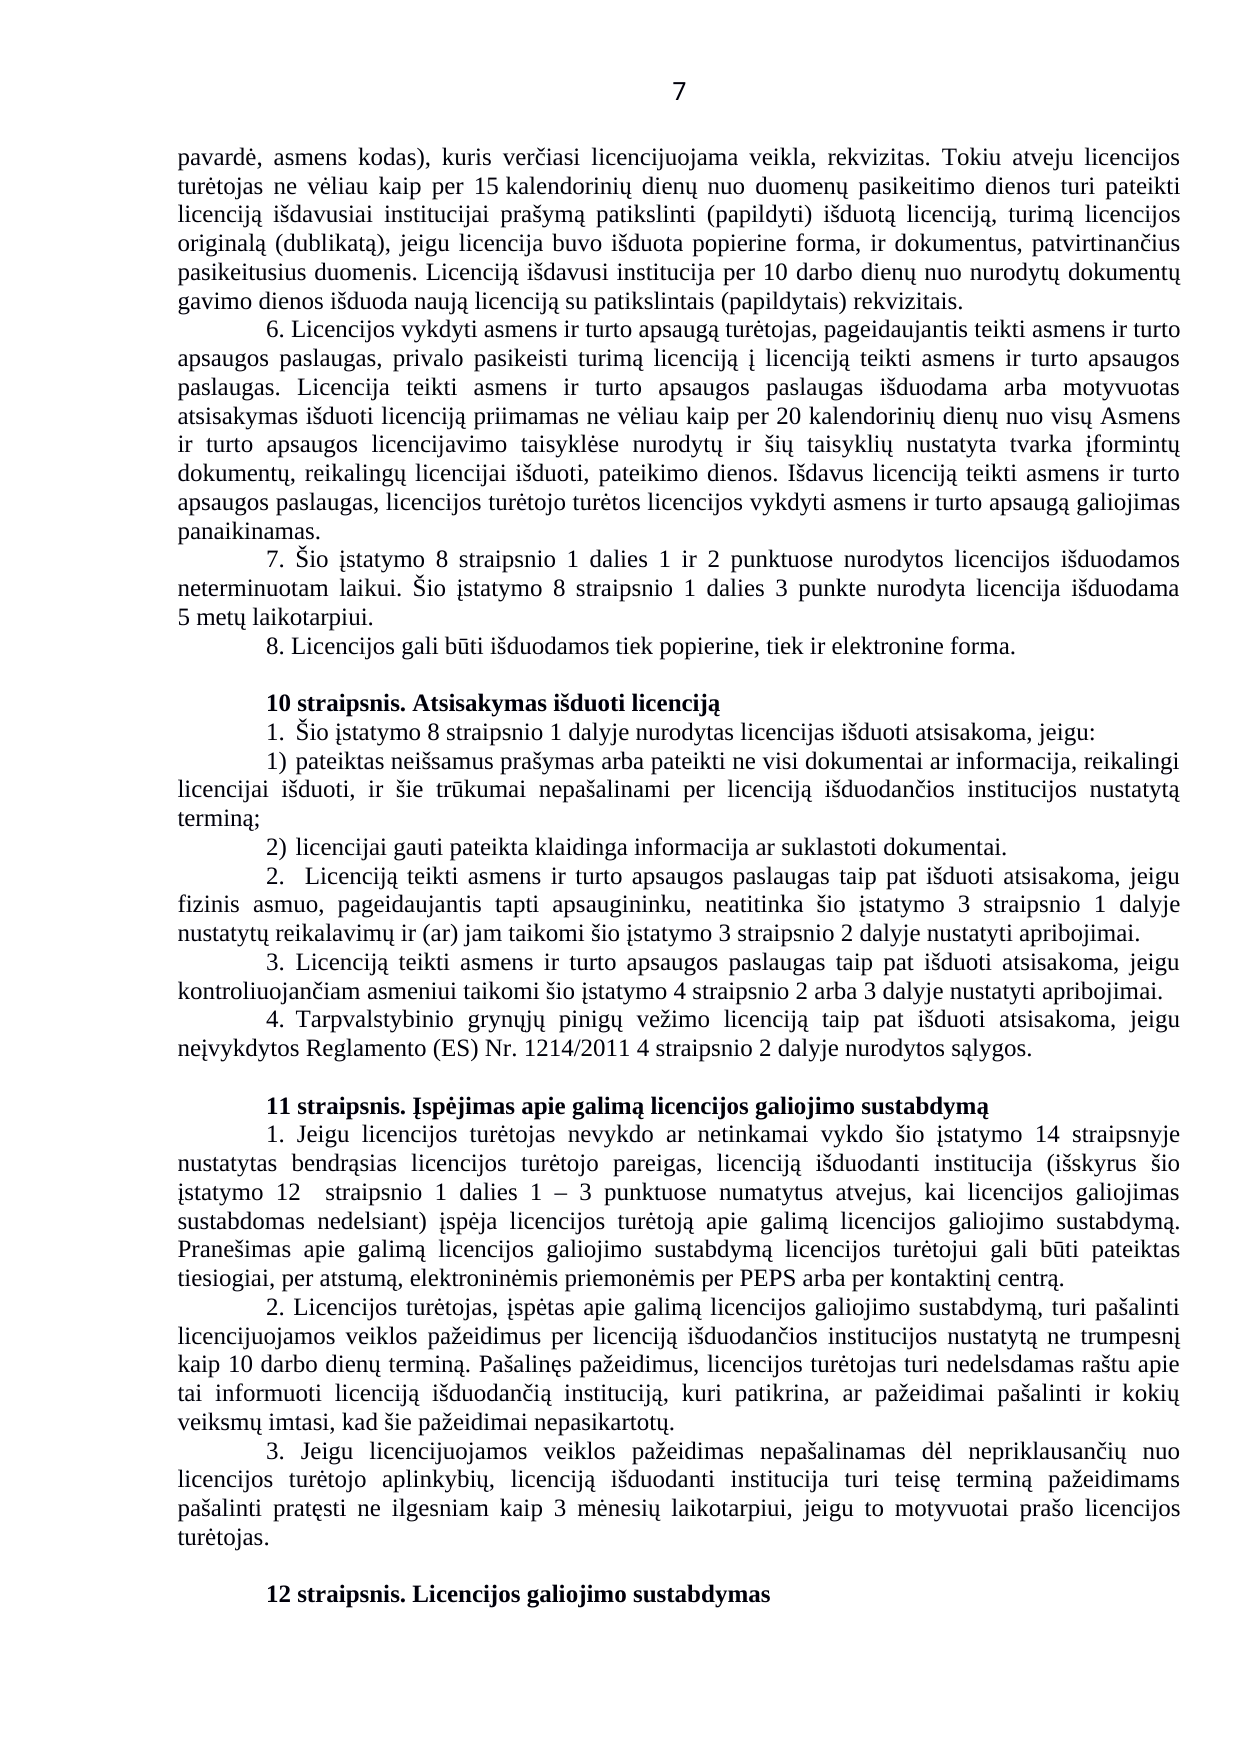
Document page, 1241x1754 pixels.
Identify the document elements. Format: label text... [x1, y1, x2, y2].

text 2) licencijai gauti pateikta klaidinga informacija ar suklastoti dokumentai. [177, 832, 1181, 861]
text 2. Licenciją teikti asmens ir turto apsaugos paslaugas taip pat išduoti atsisakoma, jeigu fizinis asmuo, pageidaujantis tapti apsaugininku, neatitinka šio įstatymo 3 straipsnio 1 dalyje nustatytų reikalavimų ir (ar) jam taikomi šio įstatymo 3 straipsnio 2 dalyje nustatyti apribojimai. [177, 861, 1181, 947]
text 7. Šio įstatymo 8 straipsnio 1 dalies 1 ir 2 punktuose nurodytos licencijos išduodamos neterminuotam laikui. Šio įstatymo 8 straipsnio 1 dalies 3 punkte nurodyta licencija išduodama 5 metų laikotarpiui. [177, 544, 1181, 631]
text 3. Jeigu licencijuojamos veiklos pažeidimas nepašalinamas dėl nepriklausančių nuo licencijos turėtojo aplinkybių, licenciją išduodanti institucija turi teisę terminą pažeidimams pašalinti pratęsti ne ilgesniam kaip 3 mėnesių laikotarpiui, jeigu to motyvuotai prašo licencijos turėtojas. [177, 1436, 1181, 1551]
text 4. Tarpvalstybinio grynųjų pinigų vežimo licenciją taip pat išduoti atsisakoma, jeigu neįvykdytos Reglamento (ES) Nr. 1214/2011 4 straipsnio 2 dalyje nurodytos sąlygos. [177, 1004, 1181, 1062]
text pavardė, asmens kodas), kuris verčiasi licencijuojama veikla, rekvizitas. Tokiu atveju licencijos turėtojas ne vėliau kaip per 15 kalendorinių dienų nuo duomenų pasikeitimo dienos turi pateikti licenciją išdavusiai institucijai prašymą patikslinti (papildyti) išduotą licenciją, turimą licencijos originalą (dublikatą), jeigu licencija buvo išduota popierine forma, ir dokumentus, patvirtinančius pasikeitusius duomenis. Licenciją išdavusi institucija per 10 darbo dienų nuo nurodytų dokumentų gavimo dienos išduoda naują licenciją su patikslintais (papildytais) rekvizitais. [177, 142, 1181, 314]
text 10 straipsnis. Atsisakymas išduoti licenciją [177, 688, 1181, 717]
text 1. Jeigu licencijos turėtojas nevykdo ar netinkamai vykdo šio įstatymo 14 straipsnyje nustatytas bendrąsias licencijos turėtojo pareigas, licenciją išduodanti institucija (išskyrus šio įstatymo 12 straipsnio 1 dalies 1 – 3 punktuose numatytus atvejus, kai licencijos galiojimas sustabdomas nedelsiant) įspėja licencijos turėtoją apie galimą licencijos galiojimo sustabdymą. Pranešimas apie galimą licencijos galiojimo sustabdymą licencijos turėtojui gali būti pateiktas tiesiogiai, per atstumą, elektroninėmis priemonėmis per PEPS arba per kontaktinį centrą. [177, 1119, 1181, 1292]
text 6. Licencijos vykdyti asmens ir turto apsaugą turėtojas, pageidaujantis teikti asmens ir turto apsaugos paslaugas, privalo pasikeisti turimą licenciją į licenciją teikti asmens ir turto apsaugos paslaugas. Licencija teikti asmens ir turto apsaugos paslaugas išduodama arba motyvuotas atsisakymas išduoti licenciją priimamas ne vėliau kaip per 20 kalendorinių dienų nuo visų Asmens ir turto apsaugos licencijavimo taisyklėse nurodytų ir šių taisyklių nustatyta tvarka įformintų dokumentų, reikalingų licencijai išduoti, pateikimo dienos. Išdavus licenciją teikti asmens ir turto apsaugos paslaugas, licencijos turėtojo turėtos licencijos vykdyti asmens ir turto apsaugą galiojimas panaikinamas. [177, 314, 1181, 544]
text 3. Licenciją teikti asmens ir turto apsaugos paslaugas taip pat išduoti atsisakoma, jeigu kontroliuojančiam asmeniui taikomi šio įstatymo 4 straipsnio 2 arba 3 dalyje nustatyti apribojimai. [177, 947, 1181, 1004]
text 1) pateiktas neišsamus prašymas arba pateikti ne visi dokumentai ar informacija, reikalingi licencijai išduoti, ir šie trūkumai nepašalinami per licenciją išduodančios institucijos nustatytą terminą; [177, 746, 1181, 832]
text 1. Šio įstatymo 8 straipsnio 1 dalyje nurodytas licencijas išduoti atsisakoma, jeigu: [177, 717, 1181, 746]
text 11 straipsnis. Įspėjimas apie galimą licencijos galiojimo sustabdymą [177, 1091, 1181, 1119]
text 12 straipsnis. Licencijos galiojimo sustabdymas [177, 1579, 1181, 1608]
text 2. Licencijos turėtojas, įspėtas apie galimą licencijos galiojimo sustabdymą, turi pašalinti licencijuojamos veiklos pažeidimus per licenciją išduodančios institucijos nustatytą ne trumpesnį kaip 10 darbo dienų terminą. Pašalinęs pažeidimus, licencijos turėtojas turi nedelsdamas raštu apie tai informuoti licenciją išduodančią instituciją, kuri patikrina, ar pažeidimai pašalinti ir kokių veiksmų imtasi, kad šie pažeidimai nepasikartotų. [177, 1292, 1181, 1436]
text 8. Licencijos gali būti išduodamos tiek popierine, tiek ir elektronine forma. [266, 631, 1181, 659]
